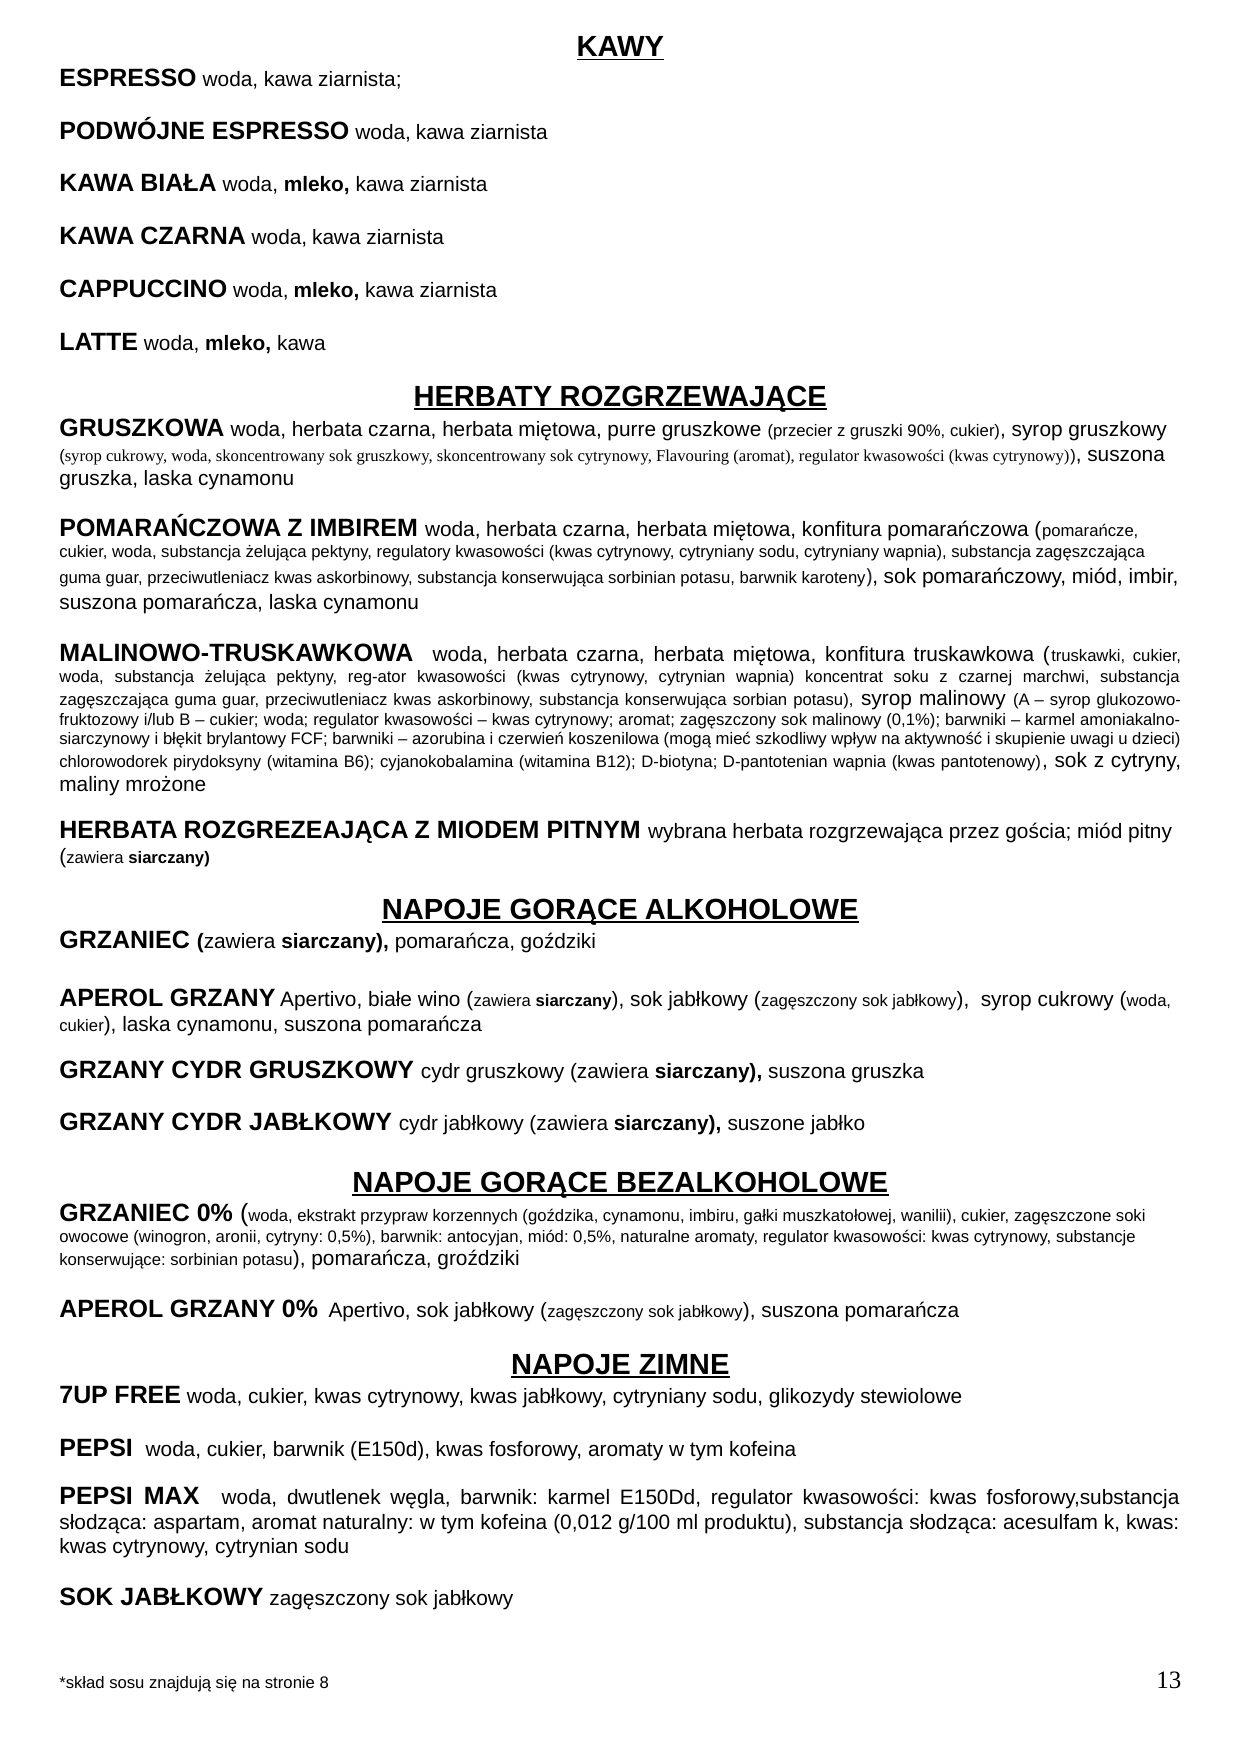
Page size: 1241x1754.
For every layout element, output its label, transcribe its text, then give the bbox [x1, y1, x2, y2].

text CAPPUCCINO woda, mleko, kawa ziarnista [59, 274, 1181, 303]
text GRZANY CYDR GRUSZKOWY cydr gruszkowy (zawiera siarczany), suszona gruszka [59, 1054, 1181, 1083]
text NAPOJE GORĄCE BEZALKOHOLOWE [59, 1165, 1181, 1198]
text GRZANIEC (zawiera siarczany), pomarańcza, goździki [59, 925, 1181, 954]
text KAWA CZARNA woda, kawa ziarnista [59, 221, 1181, 250]
text GRZANIEC 0% (woda, ekstrakt przypraw korzennych (goździka, cynamonu, imbiru, gałki muszkatołowej, wanilii), cukier, zagęszczone soki owocowe (winogron, aronii, cytryny: 0,5%), barwnik: antocyjan, miód: 0,5%, naturalne aromaty, regulator kwasowości: kwas cytrynowy, substancje konserwujące: sorbinian potasu), pomarańcza, groździki [59, 1198, 1181, 1270]
text APEROL GRZANY Apertivo, białe wino (zawiera siarczany), sok jabłkowy (zagęszczony sok jabłkowy), syrop cukrowy (woda, cukier), laska cynamonu, suszona pomarańcza [59, 983, 1181, 1035]
text ESPRESSO woda, kawa ziarnista; [59, 63, 1181, 92]
text SOK JABŁKOWY zagęszczony sok jabłkowy [59, 1582, 1181, 1610]
text 7UP FREE woda, cukier, kwas cytrynowy, kwas jabłkowy, cytryniany sodu, glikozydy stewiolowe [59, 1380, 1181, 1409]
text GRUSZKOWA woda, herbata czarna, herbata miętowa, purre gruszkowe (przecier z gruszki 90%, cukier), syrop gruszkowy (syrop cukrowy, woda, skoncentrowany sok gruszkowy, skoncentrowany sok cytrynowy, Flavouring (aromat), regulator kwasowości (kwas cytrynowy)), suszona gruszka, laska cynamonu [59, 413, 1181, 489]
text HERBATA ROZGREZEAJĄCA Z MIODEM PITNYM wybrana herbata rozgrzewająca przez gościa; miód pitny (zawiera siarczany) [59, 815, 1181, 868]
text PODWÓJNE ESPRESSO woda, kawa ziarnista [59, 116, 1181, 144]
text APEROL GRZANY 0% Apertivo, sok jabłkowy (zagęszczony sok jabłkowy), suszona pomarańcza [59, 1294, 1181, 1323]
text KAWY [59, 29, 1181, 63]
text POMARAŃCZOWA Z IMBIREM woda, herbata czarna, herbata miętowa, konfitura pomarańczowa (pomarańcze, cukier, woda, substancja żelująca pektyny, regulatory kwasowości (kwas cytrynowy, cytryniany sodu, cytryniany wapnia), substancja zagęszczająca guma guar, przeciwutleniacz kwas askorbinowy, substancja konserwująca sorbinian potasu, barwnik karoteny), sok pomarańczowy, miód, imbir, suszona pomarańcza, laska cynamonu [59, 513, 1181, 614]
text LATTE woda, mleko, kawa [59, 327, 1181, 355]
text PEPSI MAX woda, dwutlenek węgla, barwnik: karmel E150Dd, regulator kwasowości: kwas fosforowy,substancja słodząca: aspartam, aromat naturalny: w tym kofeina (0,012 g/100 ml produktu), substancja słodząca: acesulfam k, kwas: kwas cytrynowy, cytrynian sodu [59, 1481, 1181, 1558]
text MALINOWO-TRUSKAWKOWA woda, herbata czarna, herbata miętowa, konfitura truskawkowa (truskawki, cukier, woda, substancja żelująca pektyny, reg-ator kwasowości (kwas cytrynowy, cytrynian wapnia) koncentrat soku z czarnej marchwi, substancja zagęszczająca guma guar, przeciwutleniacz kwas askorbinowy, substancja konserwująca sorbian potasu), syrop malinowy (A – syrop glukozowo-fruktozowy i/lub B – cukier; woda; regulator kwasowości – kwas cytrynowy; aromat; zagęszczony sok malinowy (0,1%); barwniki – karmel amoniakalno-siarczynowy i błękit brylantowy FCF; barwniki – azorubina i czerwień koszenilowa (mogą mieć szkodliwy wpływ na aktywność i skupienie uwagi u dzieci) chlorowodorek pirydoksyny (witamina B6); cyjanokobalamina (witamina B12); D-biotyna; D-pantotenian wapnia (kwas pantotenowy), sok z cytryny, maliny mrożone [59, 638, 1181, 796]
text KAWA BIAŁA woda, mleko, kawa ziarnista [59, 168, 1181, 197]
text PEPSI woda, cukier, barwnik (E150d), kwas fosforowy, aromaty w tym kofeina [59, 1433, 1181, 1462]
text NAPOJE GORĄCE ALKOHOLOWE [59, 892, 1181, 925]
text NAPOJE ZIMNE [59, 1347, 1181, 1380]
text GRZANY CYDR JABŁKOWY cydr jabłkowy (zawiera siarczany), suszone jabłko [59, 1107, 1181, 1136]
text HERBATY ROZGRZEWAJĄCE [59, 379, 1181, 413]
